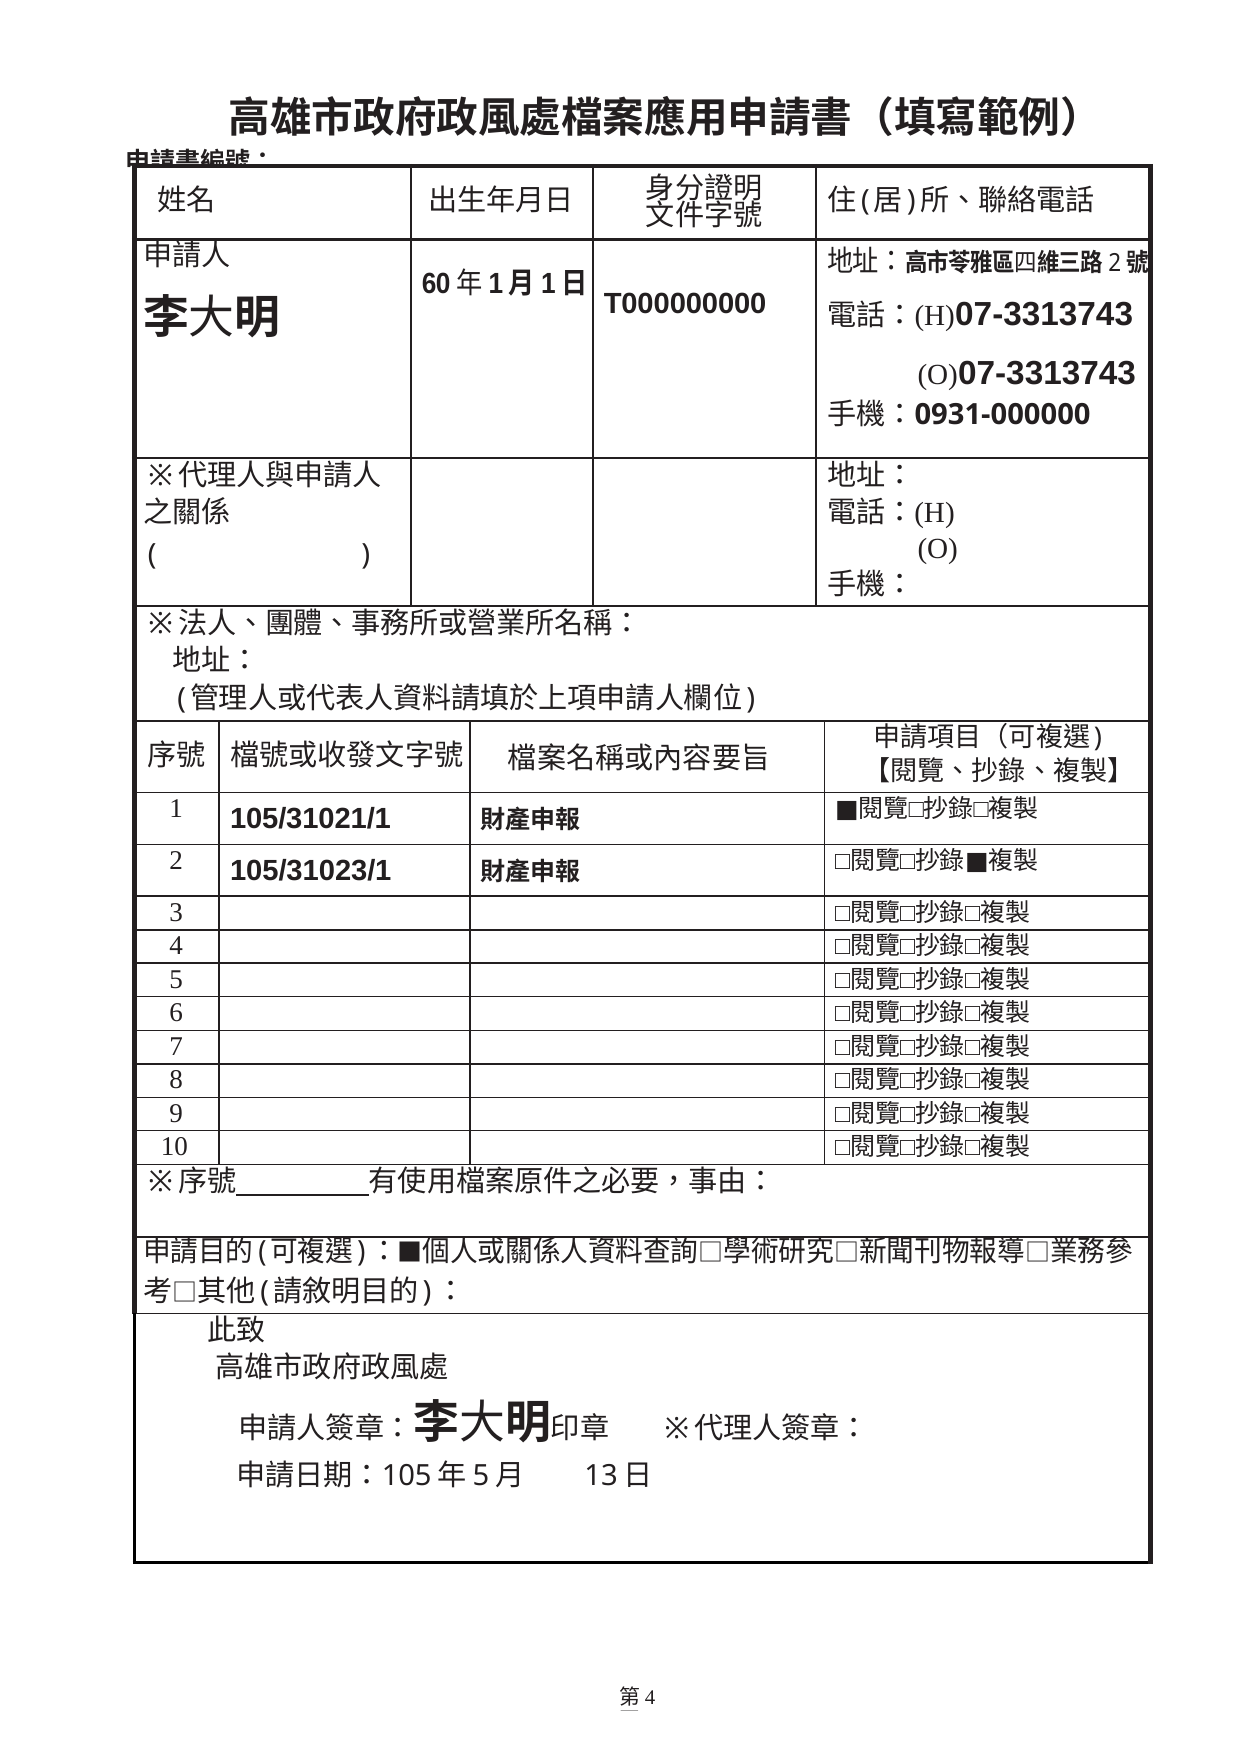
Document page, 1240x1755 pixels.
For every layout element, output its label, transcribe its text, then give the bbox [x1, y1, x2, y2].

table_header 出生年月日 [412, 168, 592, 237]
table_cell [220, 964, 469, 996]
table_cell □閱覽□抄錄□複製 [825, 931, 1148, 962]
table_cell 105/31023/1 [220, 845, 469, 895]
table_cell □閱覽□抄錄□複製 [825, 897, 1148, 929]
subtitle 範例 [1157, 318, 1164, 495]
table_cell 6 [137, 997, 218, 1029]
table_cell 3 [137, 897, 218, 929]
table_cell 5 [137, 964, 218, 996]
table_cell 申請目的(可複選)：■個人或關係人資料查詢□學術研究□新聞刊物報導□業務參 考□其他(請敘明目的)： [137, 1238, 1148, 1313]
table_cell 財產申報 [471, 845, 824, 895]
table_header 姓名 [137, 168, 410, 237]
table_cell 地址： 電話：(H) (O) 手機： [817, 459, 1148, 605]
text 範例 [1157, 1142, 1164, 1369]
table_cell ※法人、團體、事務所或營業所名稱： 地址： (管理人或代表人資料請填於上項申請人欄位) [137, 607, 1148, 720]
table_header 住(居)所、聯絡電話 [817, 168, 1148, 237]
table_cell 財產申報 [471, 793, 824, 843]
table_cell 2 [137, 845, 218, 895]
table_cell [471, 997, 824, 1029]
table_cell [220, 1098, 469, 1130]
table_cell [220, 997, 469, 1029]
text 範例 [1157, 859, 1164, 1086]
table_cell [471, 964, 824, 996]
table_cell ※代理人與申請人 之關係 ( ) [137, 459, 410, 605]
table_cell 1 [137, 793, 218, 843]
table_cell 序號 [137, 722, 218, 792]
table_cell 60年1月1日 [412, 241, 592, 457]
table_cell 8 [137, 1065, 218, 1096]
table_cell ■閱覽□抄錄□複製 [825, 793, 1148, 843]
table_cell [220, 1031, 469, 1063]
table_cell □閱覽□抄錄■複製 [825, 845, 1148, 895]
table_cell □閱覽□抄錄□複製 [825, 1098, 1148, 1130]
table_cell 10 [137, 1131, 218, 1163]
table_cell [220, 1131, 469, 1163]
table_cell [594, 459, 815, 605]
table_cell 地址：高市苓雅區四維三路2號 電話：(H)07-3313743 (O)07-3313743 手機：0931-000000 [817, 241, 1148, 457]
table_cell □閱覽□抄錄□複製 [825, 997, 1148, 1029]
table_cell [220, 897, 469, 929]
table_cell □閱覽□抄錄□複製 [825, 964, 1148, 996]
text 申請書編號： [125, 144, 1164, 178]
table_cell 檔號或收發文字號 [220, 722, 469, 792]
table_cell [471, 1065, 824, 1096]
table_cell T000000000 [594, 241, 815, 457]
table_cell [471, 1098, 824, 1130]
table_cell 4 [137, 931, 218, 962]
table_cell 申請項目（可複選) 【閱覽、抄錄、複製】 [825, 722, 1148, 792]
table_cell 此致 高雄市政府政風處 申請人簽章：李大明印章 ※代理人簽章： 申請日期：105年5月 13日 [136, 1314, 1148, 1561]
table_cell [471, 1031, 824, 1063]
table_cell 105/31021/1 [220, 793, 469, 843]
table_cell [471, 897, 824, 929]
table_cell □閱覽□抄錄□複製 [825, 1131, 1148, 1163]
table_header 身分證明 文件字號 [594, 168, 815, 237]
table_cell 9 [137, 1098, 218, 1130]
text 範例 [125, 859, 132, 1086]
table_cell [220, 931, 469, 962]
table_cell [412, 459, 592, 605]
table_cell 檔案名稱或內容要旨 [471, 722, 824, 792]
table_cell □閱覽□抄錄□複製 [825, 1065, 1148, 1096]
table_cell □閱覽□抄錄□複製 [825, 1031, 1148, 1063]
table_cell [220, 1065, 469, 1096]
table_cell [471, 931, 824, 962]
table_cell 7 [137, 1031, 218, 1063]
table_cell ※序號 有使用檔案原件之必要，事由： [137, 1165, 1148, 1236]
table_cell [471, 1131, 824, 1163]
table_cell 申請人 李大明 [137, 241, 410, 457]
subtitle 高雄市政府政風處檔案應用申請書（填寫範例） [228, 86, 1164, 144]
text 範例 [125, 1142, 133, 1369]
